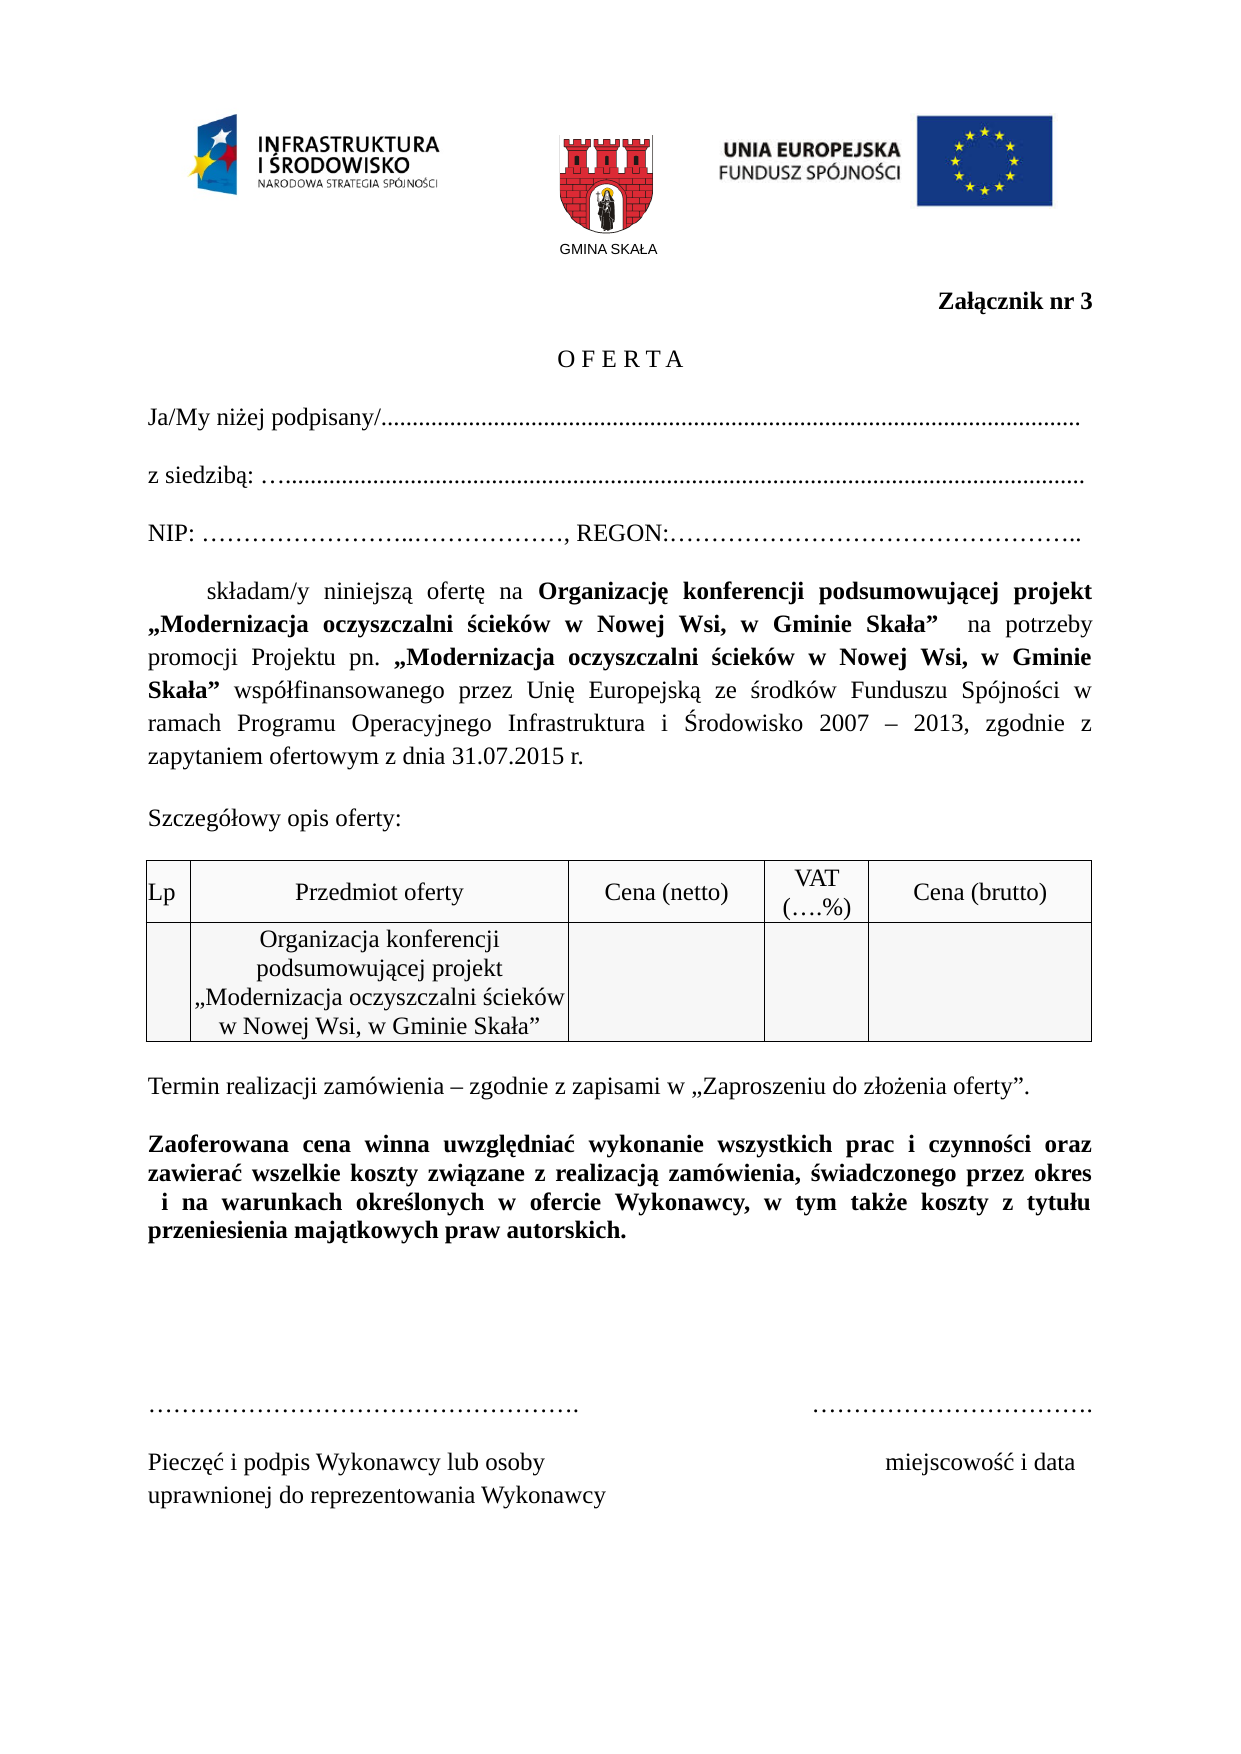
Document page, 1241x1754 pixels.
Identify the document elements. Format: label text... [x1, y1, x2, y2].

table_header Cena (brutto) [869, 861, 1091, 922]
table_header VAT (….%) [765, 861, 868, 922]
text O F E R T A [148, 344, 1093, 373]
table_header Przedmiot oferty [191, 861, 568, 922]
table_cell [569, 923, 764, 1041]
text Szczegółowy opis oferty: [148, 803, 1093, 831]
text Ja/My niżej podpisany/................................................................................................................ [148, 402, 1093, 431]
picture [147, 73, 479, 235]
text Termin realizacji zamówienia – zgodnie z zapisami w „Zaproszeniu do złożenia oferty”. [148, 1071, 1093, 1100]
table_header Lp [147, 861, 190, 922]
table_cell [765, 923, 868, 1041]
text Załącznik nr 3 [148, 286, 1093, 315]
table_cell Organizacja konferencji podsumowującej projekt „Modernizacja oczyszczalni ścieków w Nowej Wsi, w Gminie Skała” [191, 923, 568, 1041]
text Zaoferowana cena winna uwzględniać wykonanie wszystkich prac i czynności oraz zawierać wszelkie koszty związane z realizacją zamówienia, świadczonego przez okres i na warunkach określonych w ofercie Wykonawcy, w tym także koszty z tytułu przeniesienia majątkowych praw autorskich. [148, 1129, 1093, 1244]
picture [559, 135, 654, 235]
table_cell [869, 923, 1091, 1041]
table_header Cena (netto) [569, 861, 764, 922]
text składam/y niniejszą ofertę na Organizację konferencji podsumowującej projekt „Modernizacja oczyszczalni ścieków w Nowej Wsi, w Gminie Skała” na potrzeby promocji Projektu pn. „Modernizacja oczyszczalni ścieków w Nowej Wsi, w Gminie Skała” współfinansowanego przez Unię Europejską ze środków Funduszu Spójności w ramach Programu Operacyjnego Infrastruktura i Środowisko 2007 – 2013, zgodnie z zapytaniem ofertowym z dnia 31.07.2015 r. [148, 576, 1093, 770]
text z siedzibą: …................................................................................................................................ [148, 460, 1093, 489]
picture [685, 87, 1085, 235]
text ……………………………………………. ……………………………. [148, 1389, 1093, 1418]
text Pieczęć i podpis Wykonawcy lub osoby miejscowość i data uprawnionej do reprezentowania Wykonawcy [148, 1447, 1093, 1509]
table_cell [147, 923, 190, 1041]
text NIP: ……………………..………………, REGON:………………………………………….. [148, 518, 1093, 547]
